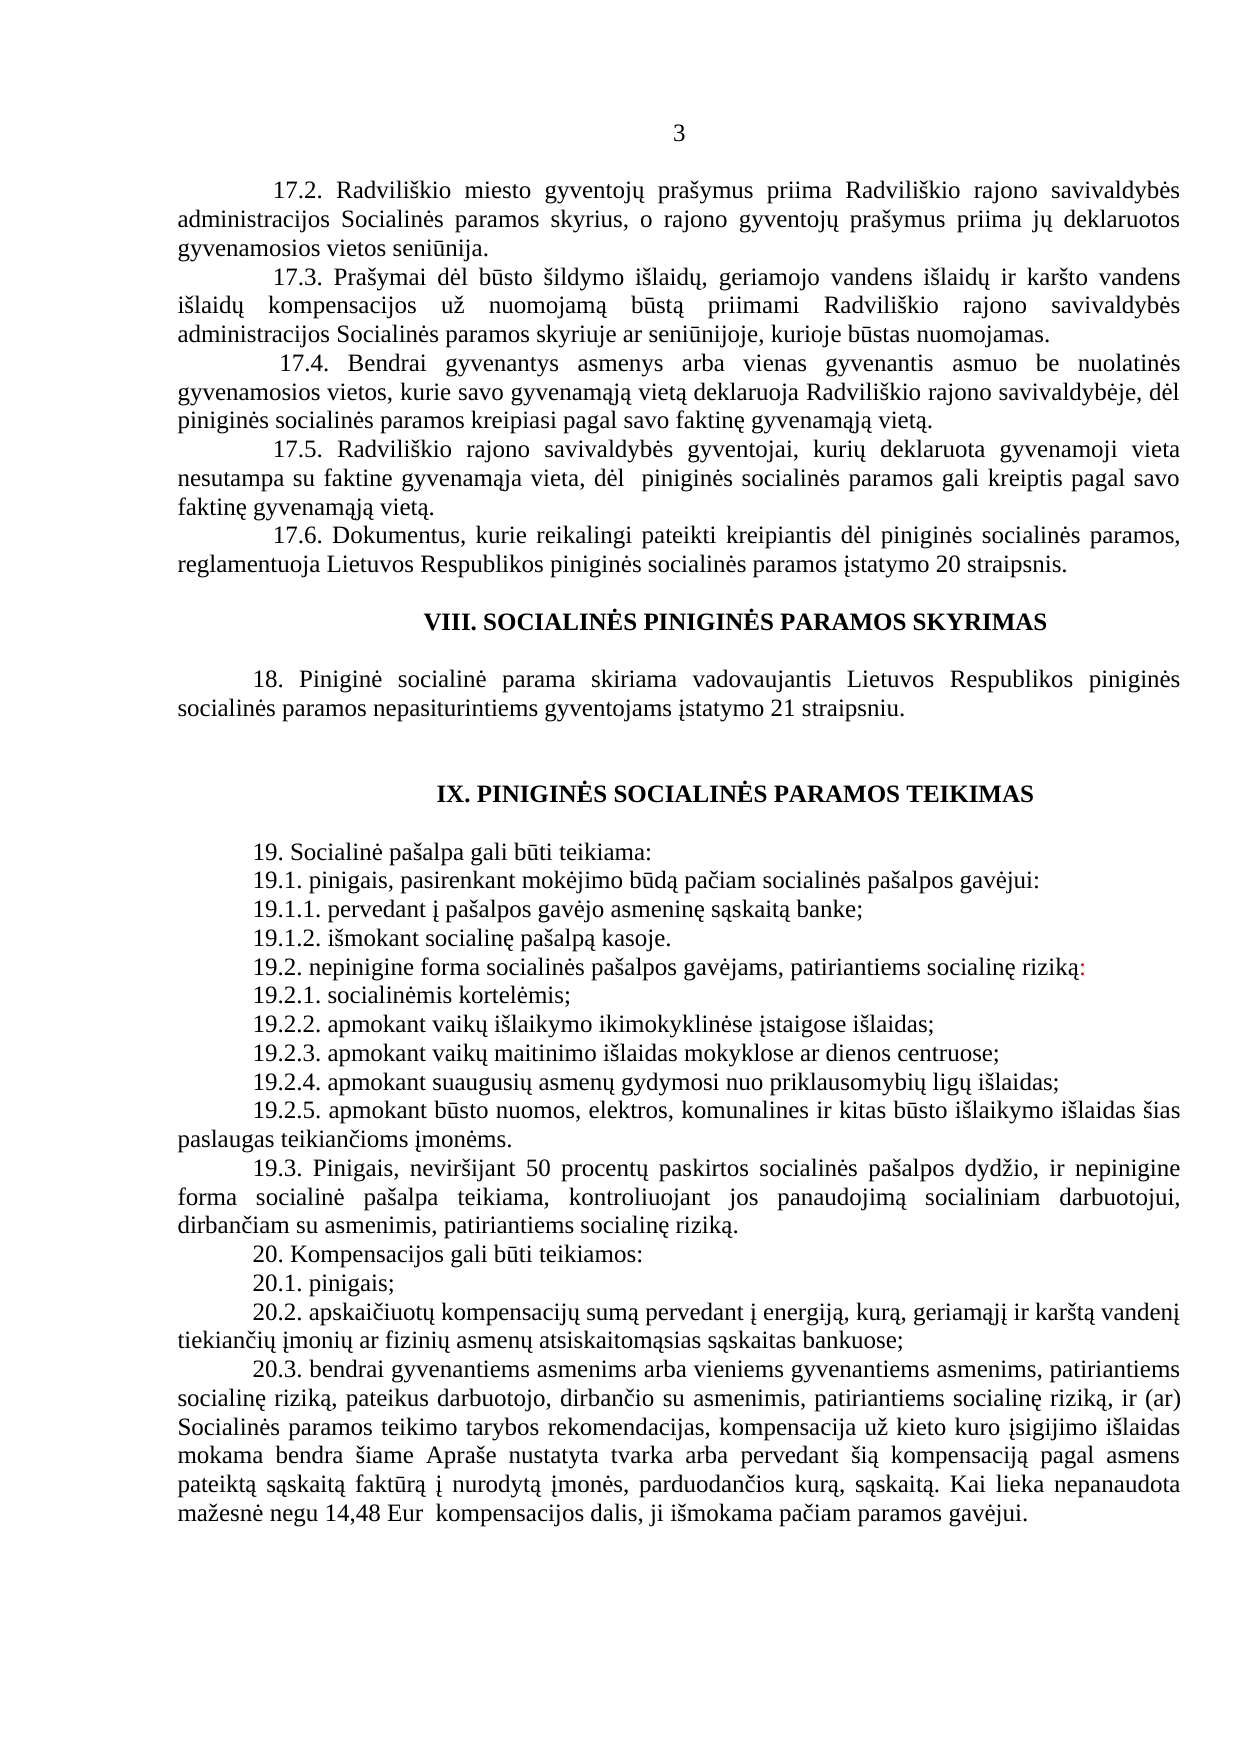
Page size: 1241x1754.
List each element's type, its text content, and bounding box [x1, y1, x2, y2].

text 18. Piniginė socialinė parama skiriama vadovaujantis Lietuvos Respublikos piniginės socialinės paramos nepasiturintiems gyventojams įstatymo 21 straipsniu. [177, 664, 1181, 722]
text 19.1.1. pervedant į pašalpos gavėjo asmeninę sąskaitą banke; [177, 894, 1181, 923]
text 20. Kompensacijos gali būti teikiamos: [177, 1239, 1181, 1268]
text IX. Piniginės socialinės paramos teikimas [290, 779, 1181, 808]
text 19.2.4. apmokant suaugusių asmenų gydymosi nuo priklausomybių ligų išlaidas; [177, 1067, 1181, 1096]
text 19.2.2. apmokant vaikų išlaikymo ikimokyklinėse įstaigose išlaidas; [177, 1009, 1181, 1038]
text 17.6. Dokumentus, kurie reikalingi pateikti kreipiantis dėl piniginės socialinės paramos, reglamentuoja Lietuvos Respublikos piniginės socialinės paramos įstatymo 20 straipsnis. [177, 521, 1181, 578]
text VIII. Socialinės piniginės paramos skyrimas [290, 607, 1181, 636]
text 19.3. Pinigais, neviršijant 50 procentų paskirtos socialinės pašalpos dydžio, ir nepinigine forma socialinė pašalpa teikiama, kontroliuojant jos panaudojimą socialiniam darbuotojui, dirbančiam su asmenimis, patiriantiems socialinę riziką. [177, 1153, 1181, 1239]
text 19. Socialinė pašalpa gali būti teikiama: [177, 837, 1181, 866]
text 17.3. Prašymai dėl būsto šildymo išlaidų, geriamojo vandens išlaidų ir karšto vandens išlaidų kompensacijos už nuomojamą būstą priimami Radviliškio rajono savivaldybės administracijos Socialinės paramos skyriuje ar seniūnijoje, kurioje būstas nuomojamas. [177, 262, 1181, 348]
text 20.3. bendrai gyvenantiems asmenims arba vieniems gyvenantiems asmenims, patiriantiems socialinę riziką, pateikus darbuotojo, dirbančio su asmenimis, patiriantiems socialinę riziką, ir (ar) Socialinės paramos teikimo tarybos rekomendacijas, kompensacija už kieto kuro įsigijimo išlaidas mokama bendra šiame Apraše nustatyta tvarka arba pervedant šią kompensaciją pagal asmens pateiktą sąskaitą faktūrą į nurodytą įmonės, parduodančios kurą, sąskaitą. Kai lieka nepanaudota mažesnė negu 14,48 Eur kompensacijos dalis, ji išmokama pačiam paramos gavėjui. [177, 1354, 1181, 1527]
text 19.1. pinigais, pasirenkant mokėjimo būdą pačiam socialinės pašalpos gavėjui: [177, 866, 1181, 894]
text 17.2. Radviliškio miesto gyventojų prašymus priima Radviliškio rajono savivaldybės administracijos Socialinės paramos skyrius, o rajono gyventojų prašymus priima jų deklaruotos gyvenamosios vietos seniūnija. [177, 176, 1181, 262]
text 20.1. pinigais; [177, 1268, 1181, 1297]
text 19.2. nepinigine forma socialinės pašalpos gavėjams, patiriantiems socialinę riziką: [177, 952, 1181, 981]
text 19.2.5. apmokant būsto nuomos, elektros, komunalines ir kitas būsto išlaikymo išlaidas šias paslaugas teikiančioms įmonėms. [177, 1096, 1181, 1153]
text 17.4. Bendrai gyvenantys asmenys arba vienas gyvenantis asmuo be nuolatinės gyvenamosios vietos, kurie savo gyvenamąją vietą deklaruoja Radviliškio rajono savivaldybėje, dėl piniginės socialinės paramos kreipiasi pagal savo faktinę gyvenamąją vietą. [177, 348, 1181, 434]
text 19.2.3. apmokant vaikų maitinimo išlaidas mokyklose ar dienos centruose; [177, 1038, 1181, 1067]
text 19.1.2. išmokant socialinę pašalpą kasoje. [177, 923, 1181, 952]
text 20.2. apskaičiuotų kompensacijų sumą pervedant į energiją, kurą, geriamąjį ir karštą vandenį tiekiančių įmonių ar fizinių asmenų atsiskaitomąsias sąskaitas bankuose; [177, 1297, 1181, 1354]
text 17.5. Radviliškio rajono savivaldybės gyventojai, kurių deklaruota gyvenamoji vieta nesutampa su faktine gyvenamąja vieta, dėl piniginės socialinės paramos gali kreiptis pagal savo faktinę gyvenamąją vietą. [177, 434, 1181, 521]
text 19.2.1. socialinėmis kortelėmis; [177, 981, 1181, 1009]
